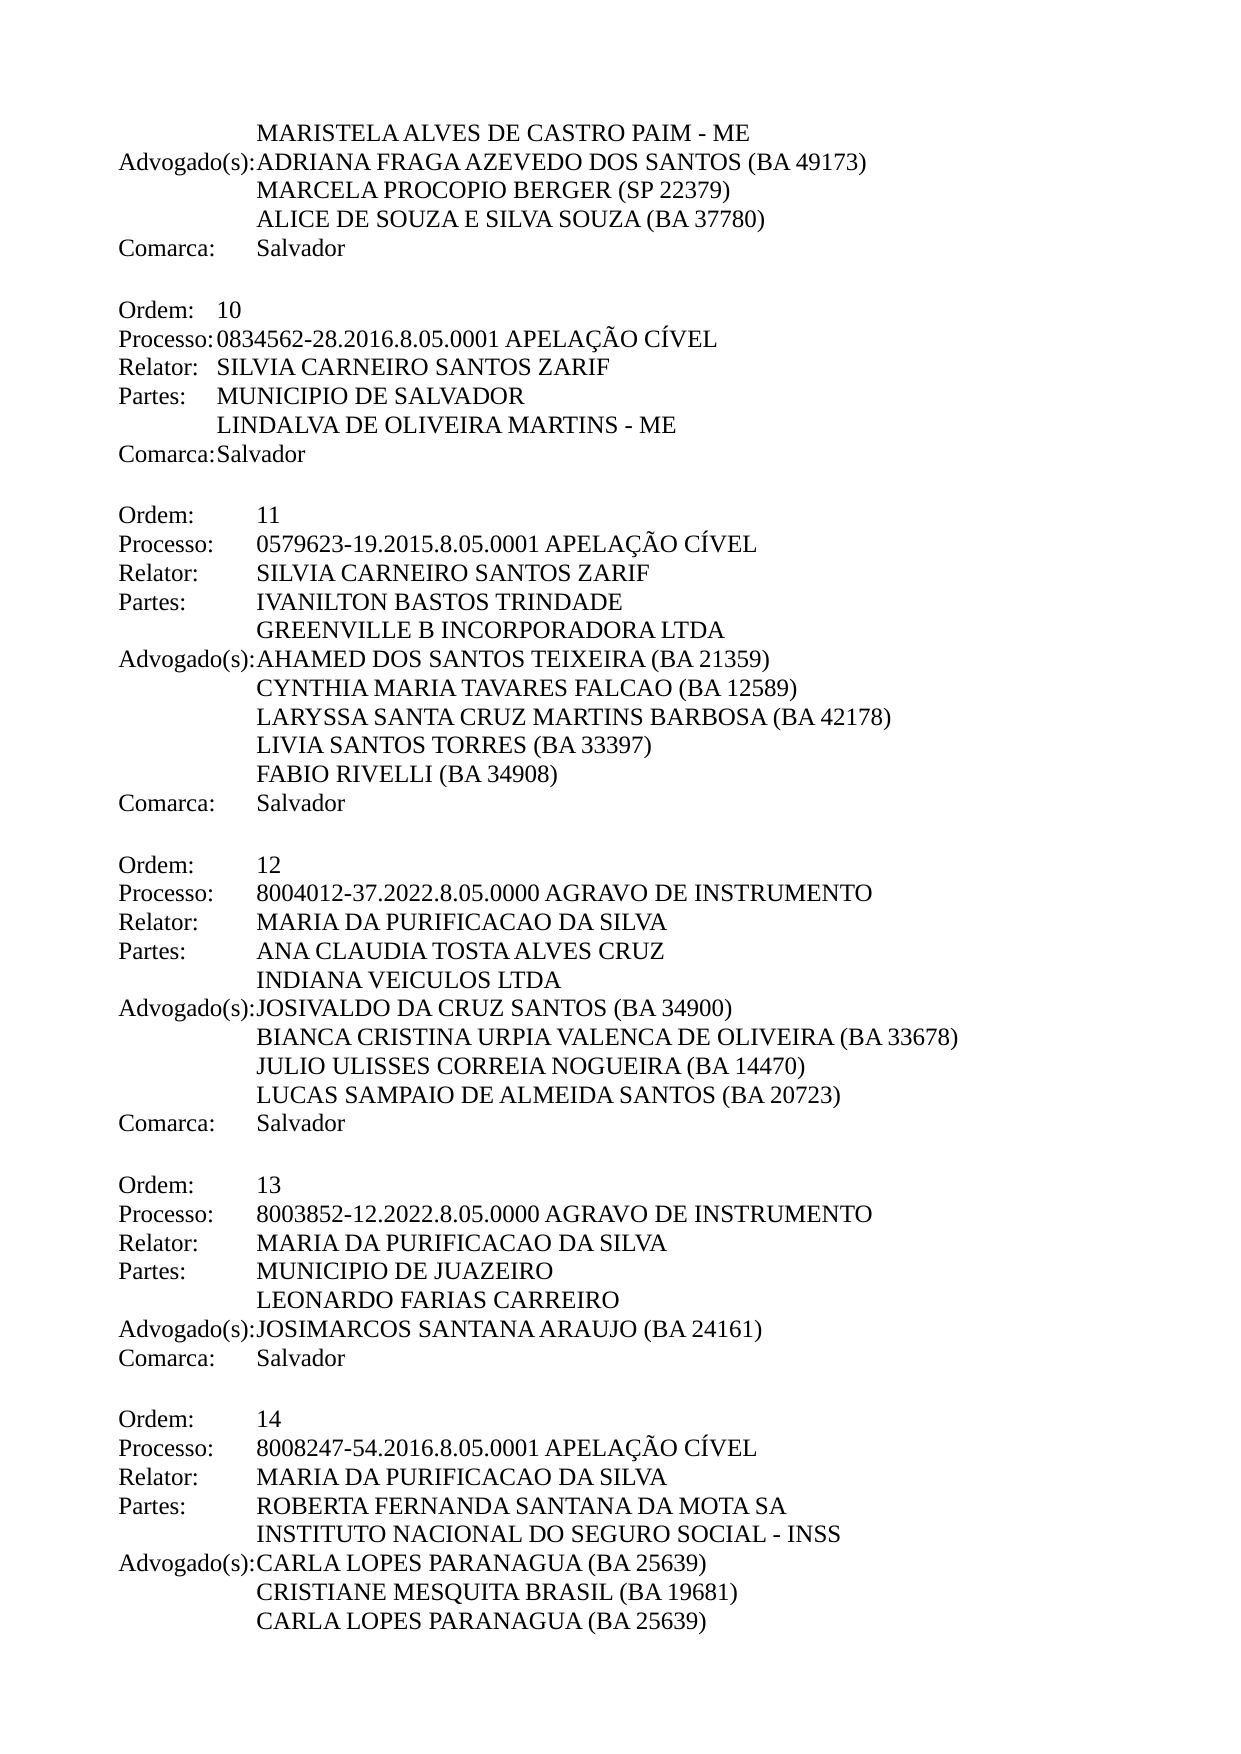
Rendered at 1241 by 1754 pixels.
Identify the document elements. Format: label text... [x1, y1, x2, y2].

table_cell ADRIANA FRAGA AZEVEDO DOS SANTOS (BA 49173) [256, 147, 877, 176]
table_cell FABIO RIVELLI (BA 34908) [256, 759, 901, 788]
table_cell [118, 1577, 256, 1606]
table_cell IVANILTON BASTOS TRINDADE [256, 587, 901, 615]
table_cell MARIA DA PURIFICACAO DA SILVA [256, 907, 972, 936]
table_cell Processo: [118, 529, 256, 558]
table_cell LUCAS SAMPAIO DE ALMEIDA SANTOS (BA 20723) [256, 1080, 972, 1108]
table_cell LEONARDO FARIAS CARREIRO [256, 1285, 877, 1314]
table_cell LARYSSA SANTA CRUZ MARTINS BARBOSA (BA 42178) [256, 702, 901, 730]
table_cell Salvador [256, 1109, 972, 1137]
table_header 11 [256, 500, 901, 529]
table_header Ordem: [118, 500, 256, 529]
table_cell CARLA LOPES PARANAGUA (BA 25639) [256, 1548, 848, 1577]
table_cell [118, 1080, 256, 1108]
table_cell ALICE DE SOUZA E SILVA SOUZA (BA 37780) [256, 204, 877, 233]
table_cell [118, 965, 256, 993]
table_cell SILVIA CARNEIRO SANTOS ZARIF [256, 558, 901, 587]
table_cell Advogado(s): [118, 644, 256, 673]
table_cell Processo: [118, 1433, 256, 1462]
table_cell ANA CLAUDIA TOSTA ALVES CRUZ [256, 936, 972, 965]
table_header 10 [216, 295, 722, 324]
table_cell Partes: [118, 1256, 256, 1285]
table_header Ordem: [118, 295, 216, 324]
table_cell Comarca: [118, 233, 256, 262]
table_cell MARIA DA PURIFICACAO DA SILVA [256, 1462, 848, 1491]
table_cell ROBERTA FERNANDA SANTANA DA MOTA SA [256, 1491, 848, 1519]
table_cell Comarca: [118, 1109, 256, 1137]
table_cell BIANCA CRISTINA URPIA VALENCA DE OLIVEIRA (BA 33678) [256, 1022, 972, 1051]
table_cell SILVIA CARNEIRO SANTOS ZARIF [216, 353, 722, 381]
table_cell [118, 673, 256, 702]
table_cell Advogado(s): [118, 147, 256, 176]
table_cell [118, 204, 256, 233]
table_cell INDIANA VEICULOS LTDA [256, 965, 972, 993]
table_cell Advogado(s): [118, 1314, 256, 1343]
table_cell Salvador [216, 439, 722, 467]
table_header Ordem: [118, 850, 256, 878]
table_cell 8004012-37.2022.8.05.0000 AGRAVO DE INSTRUMENTO [256, 879, 972, 907]
table_cell Partes: [118, 587, 256, 615]
table_cell Salvador [256, 788, 901, 817]
table_cell LIVIA SANTOS TORRES (BA 33397) [256, 730, 901, 759]
table_cell [118, 410, 216, 439]
table_cell [118, 615, 256, 644]
table_cell 8008247-54.2016.8.05.0001 APELAÇÃO CÍVEL [256, 1433, 848, 1462]
table_cell GREENVILLE B INCORPORADORA LTDA [256, 615, 901, 644]
table_cell [118, 1520, 256, 1548]
table_cell Relator: [118, 558, 256, 587]
table_cell JULIO ULISSES CORREIA NOGUEIRA (BA 14470) [256, 1051, 972, 1080]
table_cell MARCELA PROCOPIO BERGER (SP 22379) [256, 176, 877, 204]
table_cell Comarca: [118, 788, 256, 817]
table_cell [118, 1606, 256, 1634]
table_header 12 [256, 850, 972, 878]
table_cell CARLA LOPES PARANAGUA (BA 25639) [256, 1606, 848, 1634]
table_cell CYNTHIA MARIA TAVARES FALCAO (BA 12589) [256, 673, 901, 702]
table_cell Processo: [118, 1199, 256, 1228]
table_cell Processo: [118, 879, 256, 907]
table_header 13 [256, 1170, 877, 1199]
table_cell Comarca: [118, 439, 216, 467]
table_cell Advogado(s): [118, 994, 256, 1022]
table_cell Relator: [118, 907, 256, 936]
table_cell [118, 759, 256, 788]
table_cell 8003852-12.2022.8.05.0000 AGRAVO DE INSTRUMENTO [256, 1199, 877, 1228]
table_cell [118, 702, 256, 730]
table_cell [118, 1022, 256, 1051]
table_cell Relator: [118, 353, 216, 381]
table_cell [118, 1051, 256, 1080]
table_cell INSTITUTO NACIONAL DO SEGURO SOCIAL - INSS [256, 1520, 848, 1548]
table_header 14 [256, 1405, 848, 1433]
table_cell MUNICIPIO DE JUAZEIRO [256, 1256, 877, 1285]
table_cell JOSIMARCOS SANTANA ARAUJO (BA 24161) [256, 1314, 877, 1343]
table_cell Partes: [118, 936, 256, 965]
table_cell Salvador [256, 1343, 877, 1371]
table_cell MARISTELA ALVES DE CASTRO PAIM - ME [256, 118, 877, 147]
table_cell MARIA DA PURIFICACAO DA SILVA [256, 1228, 877, 1256]
table_cell [118, 118, 256, 147]
table_cell AHAMED DOS SANTOS TEIXEIRA (BA 21359) [256, 644, 901, 673]
table_cell [118, 1285, 256, 1314]
table_header Ordem: [118, 1405, 256, 1433]
table_cell CRISTIANE MESQUITA BRASIL (BA 19681) [256, 1577, 848, 1606]
table_cell Partes: [118, 1491, 256, 1519]
table_cell Advogado(s): [118, 1548, 256, 1577]
table_cell Relator: [118, 1228, 256, 1256]
table_cell 0579623-19.2015.8.05.0001 APELAÇÃO CÍVEL [256, 529, 901, 558]
table_cell [118, 176, 256, 204]
table_cell JOSIVALDO DA CRUZ SANTOS (BA 34900) [256, 994, 972, 1022]
table_cell MUNICIPIO DE SALVADOR [216, 381, 722, 410]
table_cell Comarca: [118, 1343, 256, 1371]
table_cell Relator: [118, 1462, 256, 1491]
table_cell Partes: [118, 381, 216, 410]
table_cell LINDALVA DE OLIVEIRA MARTINS - ME [216, 410, 722, 439]
table_cell [118, 730, 256, 759]
table_cell Processo: [118, 324, 216, 352]
table_cell 0834562-28.2016.8.05.0001 APELAÇÃO CÍVEL [216, 324, 722, 352]
table_cell Salvador [256, 233, 877, 262]
table_header Ordem: [118, 1170, 256, 1199]
